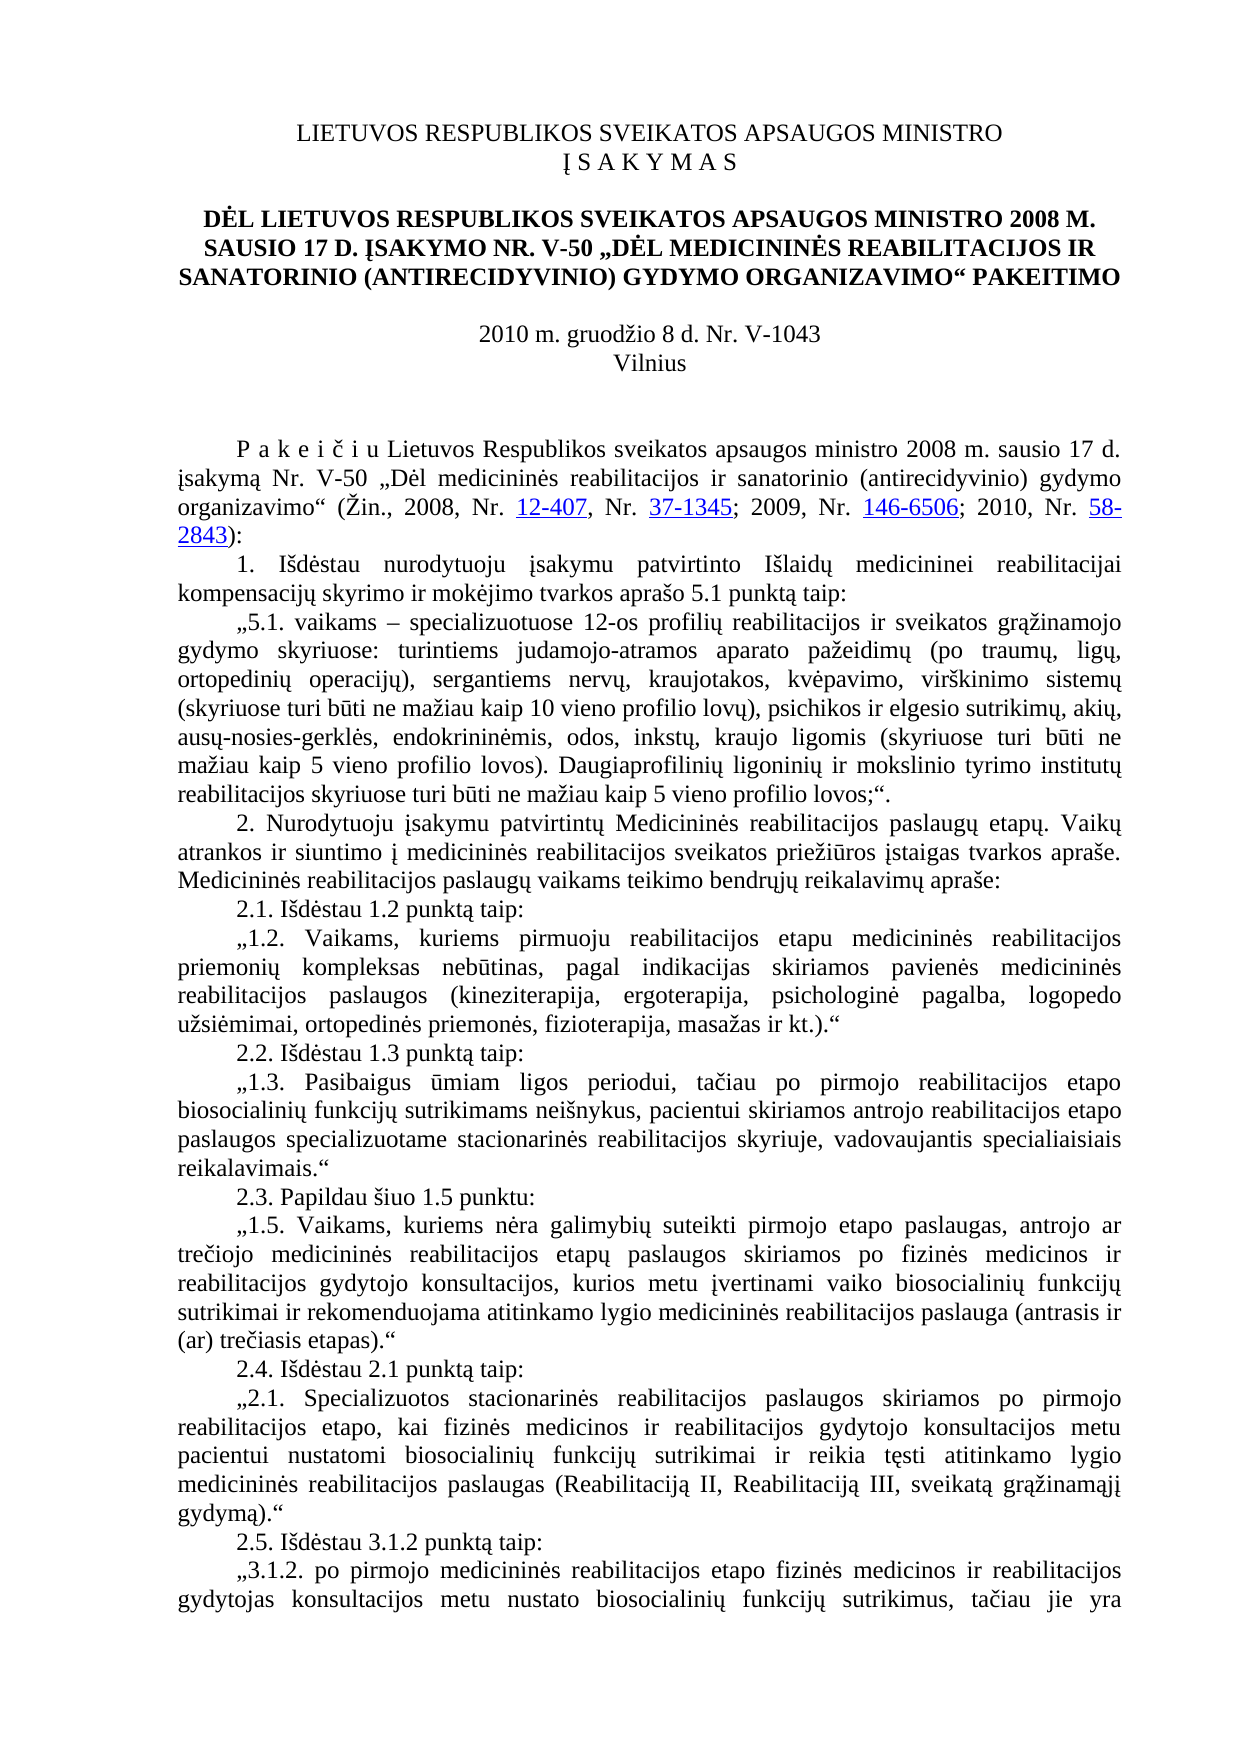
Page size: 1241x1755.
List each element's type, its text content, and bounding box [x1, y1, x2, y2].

text „3.1.2. po pirmojo medicininės reabilitacijos etapo fizinės medicinos ir reabilitacijos gydytojas konsultacijos metu nustato biosocialinių funkcijų sutrikimus, tačiau jie yra [177, 1556, 1122, 1613]
text „1.3. Pasibaigus ūmiam ligos periodui, tačiau po pirmojo reabilitacijos etapo biosocialinių funkcijų sutrikimams neišnykus, pacientui skiriamos antrojo reabilitacijos etapo paslaugos specializuotame stacionarinės reabilitacijos skyriuje, vadovaujantis specialiaisiais reikalavimais.“ [177, 1067, 1122, 1182]
text Vilnius [177, 348, 1122, 377]
text „2.1. Specializuotos stacionarinės reabilitacijos paslaugos skiriamos po pirmojo reabilitacijos etapo, kai fizinės medicinos ir reabilitacijos gydytojo konsultacijos metu pacientui nustatomi biosocialinių funkcijų sutrikimai ir reikia tęsti atitinkamo lygio medicininės reabilitacijos paslaugas (Reabilitaciją II, Reabilitaciją III, sveikatą grąžinamąjį gydymą).“ [177, 1383, 1122, 1527]
text „5.1. vaikams – specializuotuose 12-os profilių reabilitacijos ir sveikatos grąžinamojo gydymo skyriuose: turintiems judamojo-atramos aparato pažeidimų (po traumų, ligų, ortopedinių operacijų), sergantiems nervų, kraujotakos, kvėpavimo, virškinimo sistemų (skyriuose turi būti ne mažiau kaip 10 vieno profilio lovų), psichikos ir elgesio sutrikimų, akių, ausų-nosies-gerklės, endokrininėmis, odos, inkstų, kraujo ligomis (skyriuose turi būti ne mažiau kaip 5 vieno profilio lovos). Daugiaprofilinių ligoninių ir mokslinio tyrimo institutų reabilitacijos skyriuose turi būti ne mažiau kaip 5 vieno profilio lovos;“. [177, 607, 1122, 808]
text 2.5. Išdėstau 3.1.2 punktą taip: [177, 1527, 1122, 1556]
text 2.1. Išdėstau 1.2 punktą taip: [177, 894, 1122, 923]
text „1.2. Vaikams, kuriems pirmuoju reabilitacijos etapu medicininės reabilitacijos priemonių kompleksas nebūtinas, pagal indikacijas skiriamos pavienės medicininės reabilitacijos paslaugos (kineziterapija, ergoterapija, psichologinė pagalba, logopedo užsiėmimai, ortopedinės priemonės, fizioterapija, masažas ir kt.).“ [177, 923, 1122, 1038]
text 1. Išdėstau nurodytuoju įsakymu patvirtinto Išlaidų medicininei reabilitacijai kompensacijų skyrimo ir mokėjimo tvarkos aprašo 5.1 punktą taip: [177, 549, 1122, 607]
text 2. Nurodytuoju įsakymu patvirtintų Medicininės reabilitacijos paslaugų etapų. Vaikų atrankos ir siuntimo į medicininės reabilitacijos sveikatos priežiūros įstaigas tvarkos apraše. Medicininės reabilitacijos paslaugų vaikams teikimo bendrųjų reikalavimų apraše: [177, 808, 1122, 894]
text „1.5. Vaikams, kuriems nėra galimybių suteikti pirmojo etapo paslaugas, antrojo ar trečiojo medicininės reabilitacijos etapų paslaugos skiriamos po fizinės medicinos ir reabilitacijos gydytojo konsultacijos, kurios metu įvertinami vaiko biosocialinių funkcijų sutrikimai ir rekomenduojama atitinkamo lygio medicininės reabilitacijos paslauga (antrasis ir (ar) trečiasis etapas).“ [177, 1211, 1122, 1354]
text LIETUVOS RESPUBLIKOS SVEIKATOS APSAUGOS MINISTRO [177, 118, 1122, 147]
text P a k e i č i u Lietuvos Respublikos sveikatos apsaugos ministro 2008 m. sausio 17 d. įsakymą Nr. V-50 „Dėl medicininės reabilitacijos ir sanatorinio (antirecidyvinio) gydymo organizavimo“ (Žin., 2008, Nr. 12-407, Nr. 37-1345; 2009, Nr. 146-6506; 2010, Nr. 58-2843): [177, 434, 1122, 549]
text 2.4. Išdėstau 2.1 punktą taip: [177, 1354, 1122, 1383]
text 2.2. Išdėstau 1.3 punktą taip: [177, 1038, 1122, 1067]
text Į S A K Y M A S [177, 147, 1122, 176]
text DĖL LIETUVOS RESPUBLIKOS SVEIKATOS APSAUGOS MINISTRO 2008 M. SAUSIO 17 D. ĮSAKYMO Nr. V-50 „DĖL MEDICININĖS REABILITACIJOS IR SANATORINIO (ANTIRECIDYVINIO) GYDYMO ORGANIZAVIMO“ PAKEITIMO [177, 204, 1122, 291]
text 2010 m. gruodžio 8 d. Nr. V-1043 [177, 319, 1122, 348]
text 2.3. Papildau šiuo 1.5 punktu: [177, 1182, 1122, 1211]
